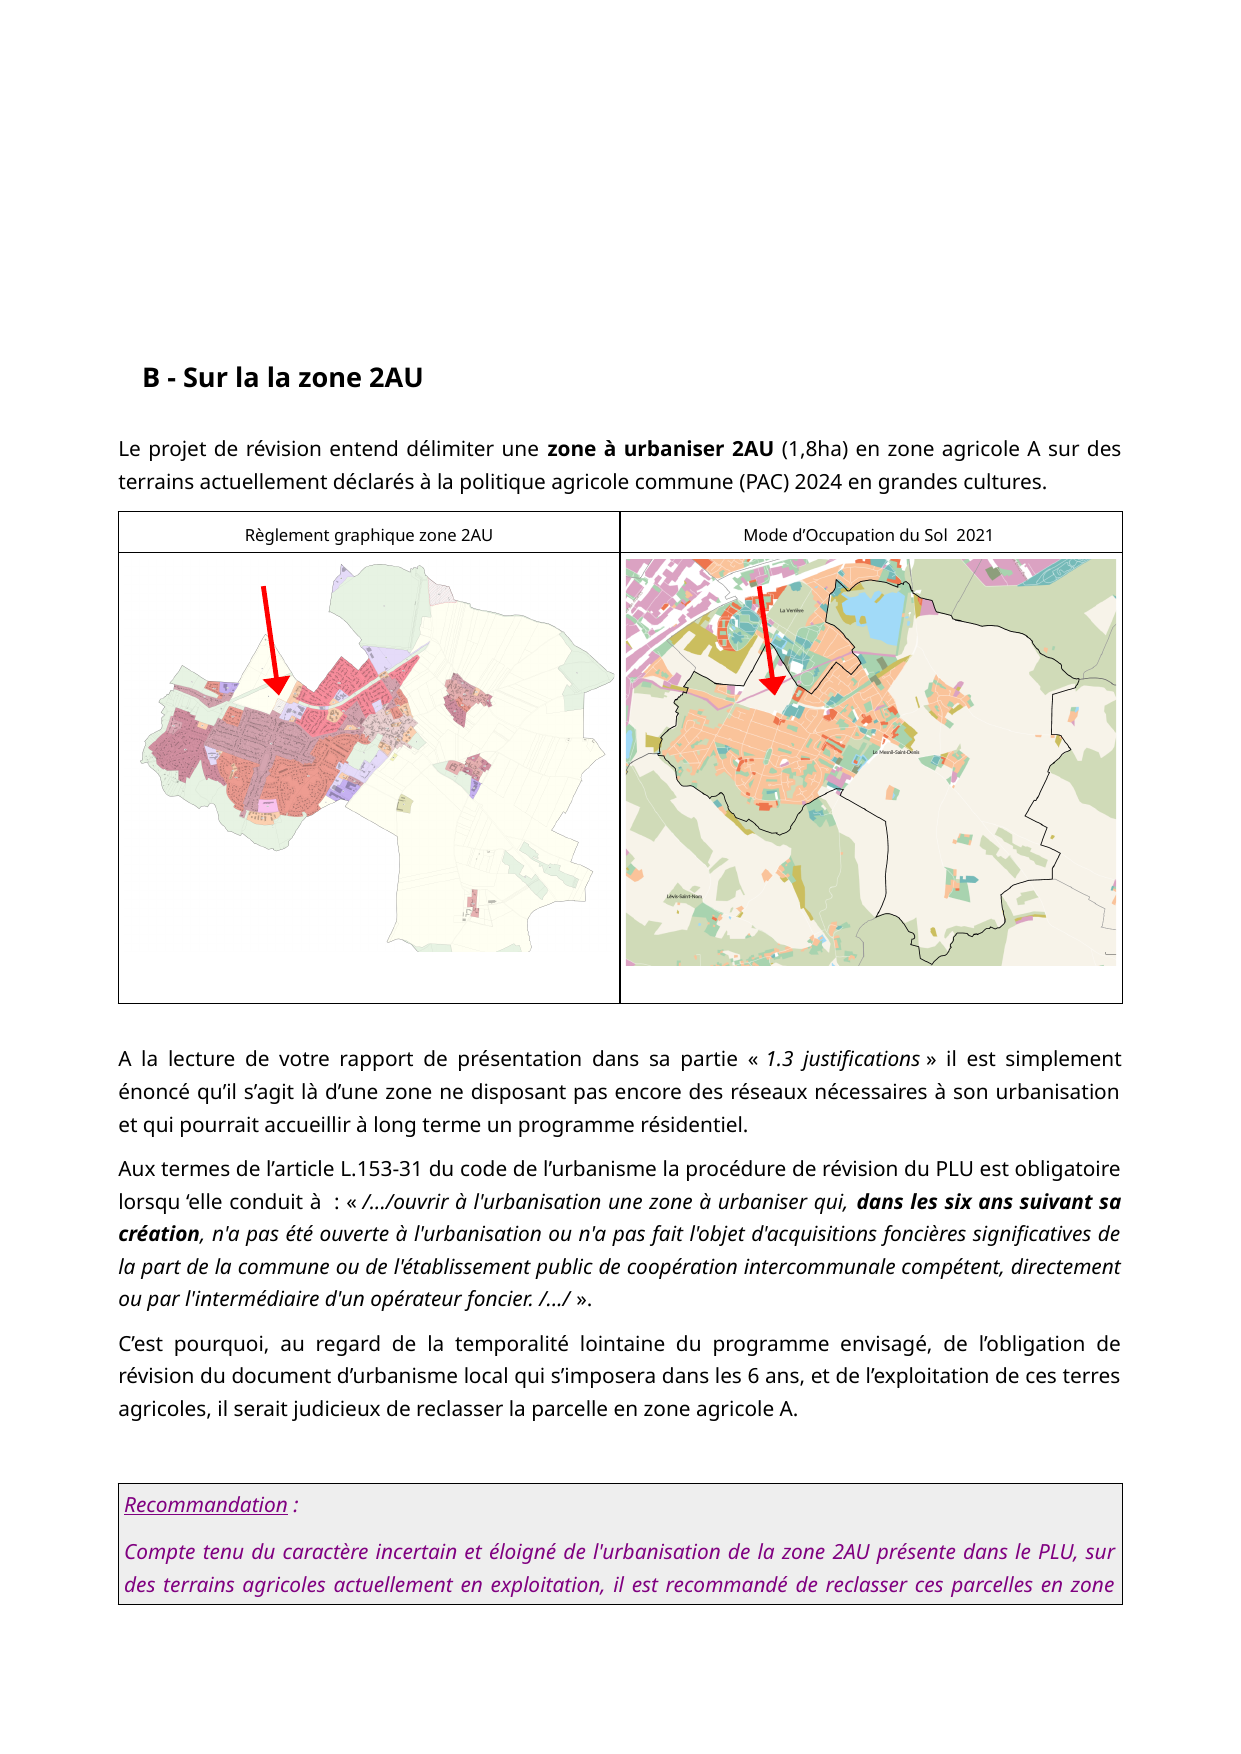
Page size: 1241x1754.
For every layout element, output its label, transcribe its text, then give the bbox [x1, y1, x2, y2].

text Aux termes de l’article L.153-31 du code de l’urbanisme la procédure de révision du PLU est obligatoire lorsqu ‘elle conduit à : « /.../ouvrir à l'urbanisation une zone à urbaniser qui, dans les six ans suivant sa création, n'a pas été ouverte à l'urbanisation ou n'a pas fait l'objet d'acquisitions foncières significatives de la part de la commune ou de l'établissement public de coopération intercommunale compétent, directement ou par l'intermédiaire d'un opérateur foncier. /.../ ». [118, 1154, 1122, 1313]
text Le projet de révision entend délimiter une zone à urbaniser 2AU (1,8ha) en zone agricole A sur des terrains actuellement déclarés à la politique agricole commune (PAC) 2024 en grandes cultures. [118, 434, 1122, 495]
text C’est pourquoi, au regard de la temporalité lointaine du programme envisagé, de l’obligation de révision du document d’urbanisme local qui s’imposera dans les 6 ans, et de l’exploitation de ces terres agricoles, il serait judicieux de reclasser la parcelle en zone agricole A. [118, 1329, 1122, 1423]
subtitle Sur la la zone 2AU [142, 359, 1122, 396]
picture [625, 559, 1117, 966]
table_header Règlement graphique zone 2AU [119, 512, 619, 552]
table_header Mode d’Occupation du Sol 2021 [621, 512, 1122, 552]
table_cell [119, 553, 619, 1003]
picture [123, 559, 615, 952]
text A la lecture de votre rapport de présentation dans sa partie « 1.3 justifications » il est simplement énoncé qu’il s’agit là d’une zone ne disposant pas encore des réseaux nécessaires à son urbanisation et qui pourrait accueillir à long terme un programme résidentiel. [118, 1044, 1122, 1138]
table_header Recommandation : Compte tenu du caractère incertain et éloigné de l'urbanisation de la zone 2AU présente dans le PLU, sur des terrains agricoles actuellement en exploitation, il est recommandé de reclasser ces parcelles en zone [119, 1484, 1122, 1604]
table_cell [621, 553, 1122, 1003]
